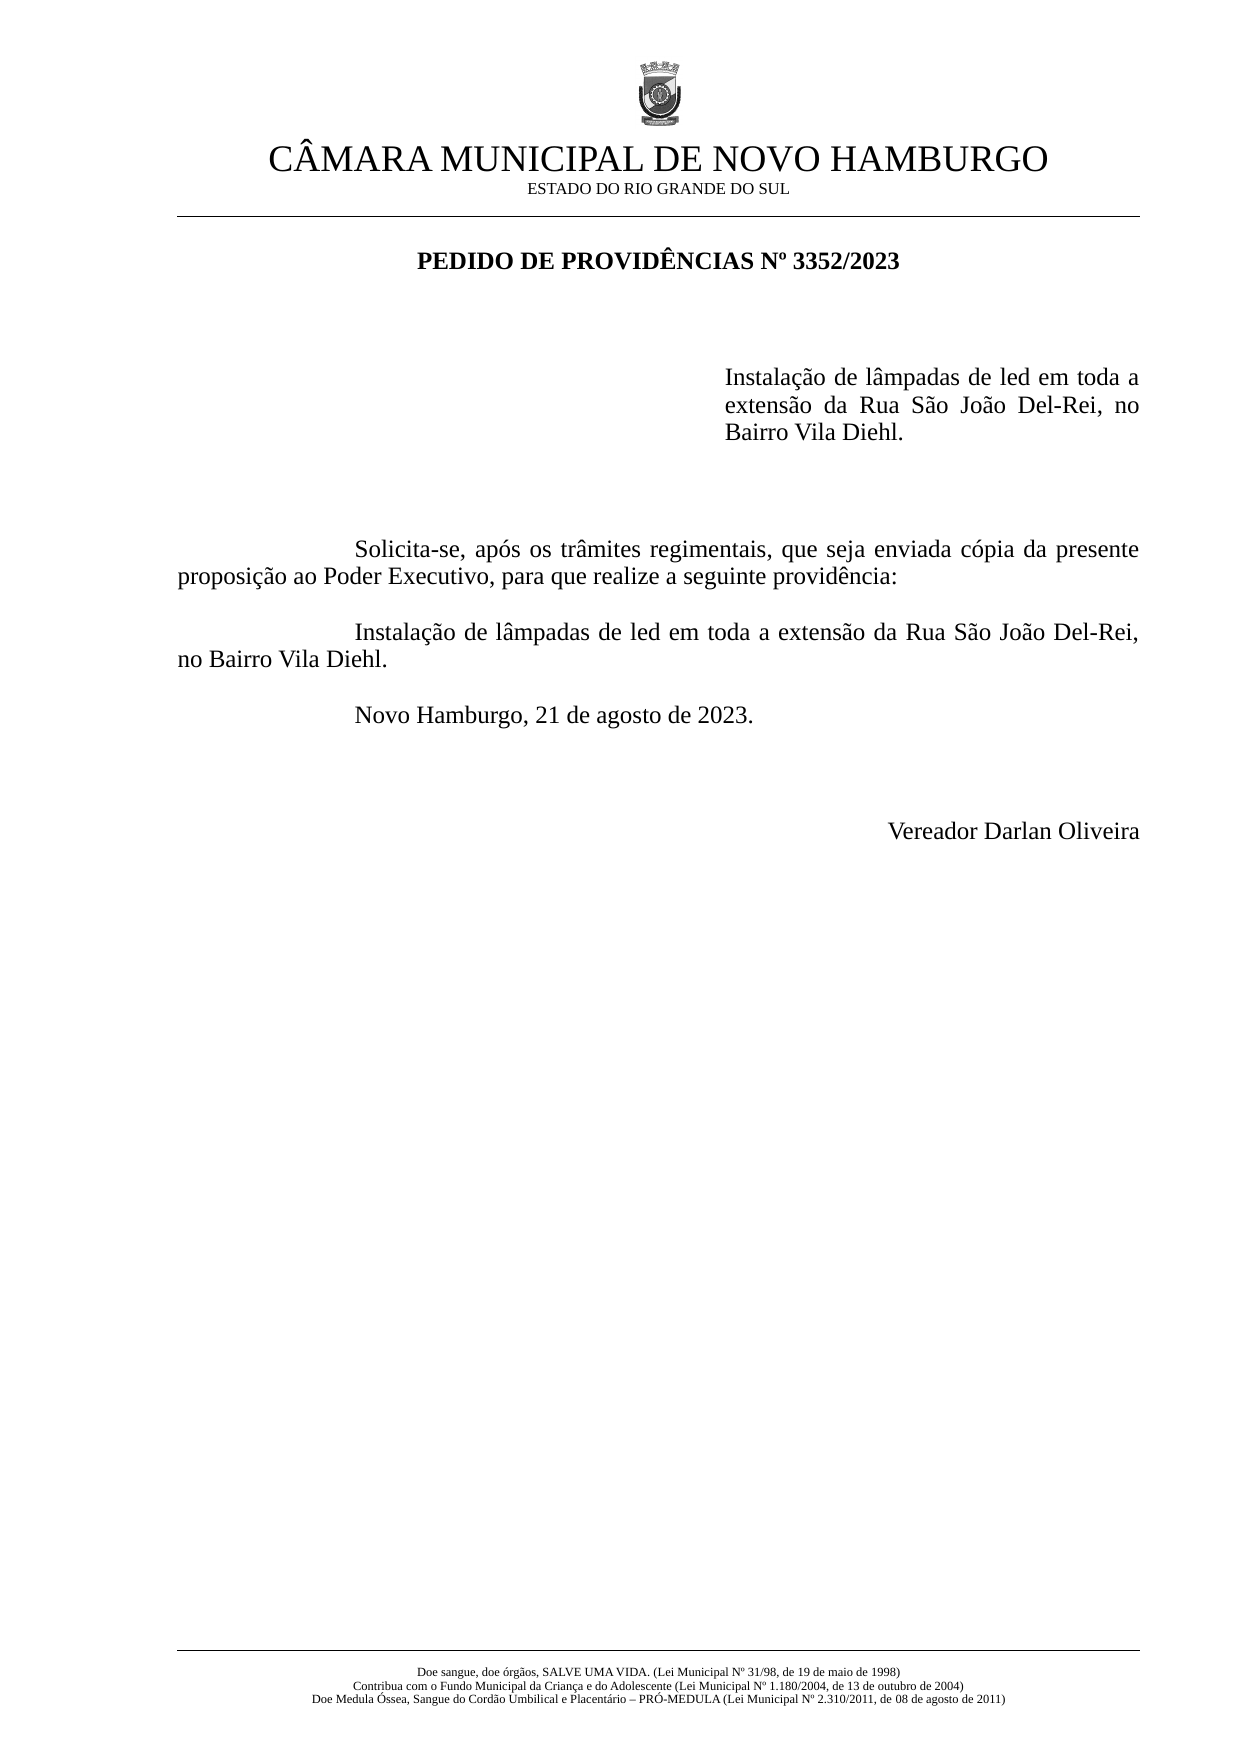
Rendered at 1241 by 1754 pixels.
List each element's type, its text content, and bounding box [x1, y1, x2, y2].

text PEDIDO DE PROVIDÊNCIAS Nº 3352/2023 [177, 247, 1140, 274]
text Solicita-se, após os trâmites regimentais, que seja enviada cópia da presente proposição ao Poder Executivo, para que realize a seguinte providência: [177, 535, 1140, 590]
text Instalação de lâmpadas de led em toda a extensão da Rua São João Del-Rei, no Bairro Vila Diehl. [177, 618, 1140, 673]
list Instalação de lâmpadas de led em toda a extensão da Rua São João Del-Rei, no Bairro Vila Diehl. [687, 363, 1140, 446]
text Novo Hamburgo, 21 de agosto de 2023. [177, 701, 1140, 729]
text Vereador Darlan Oliveira [649, 817, 1140, 845]
